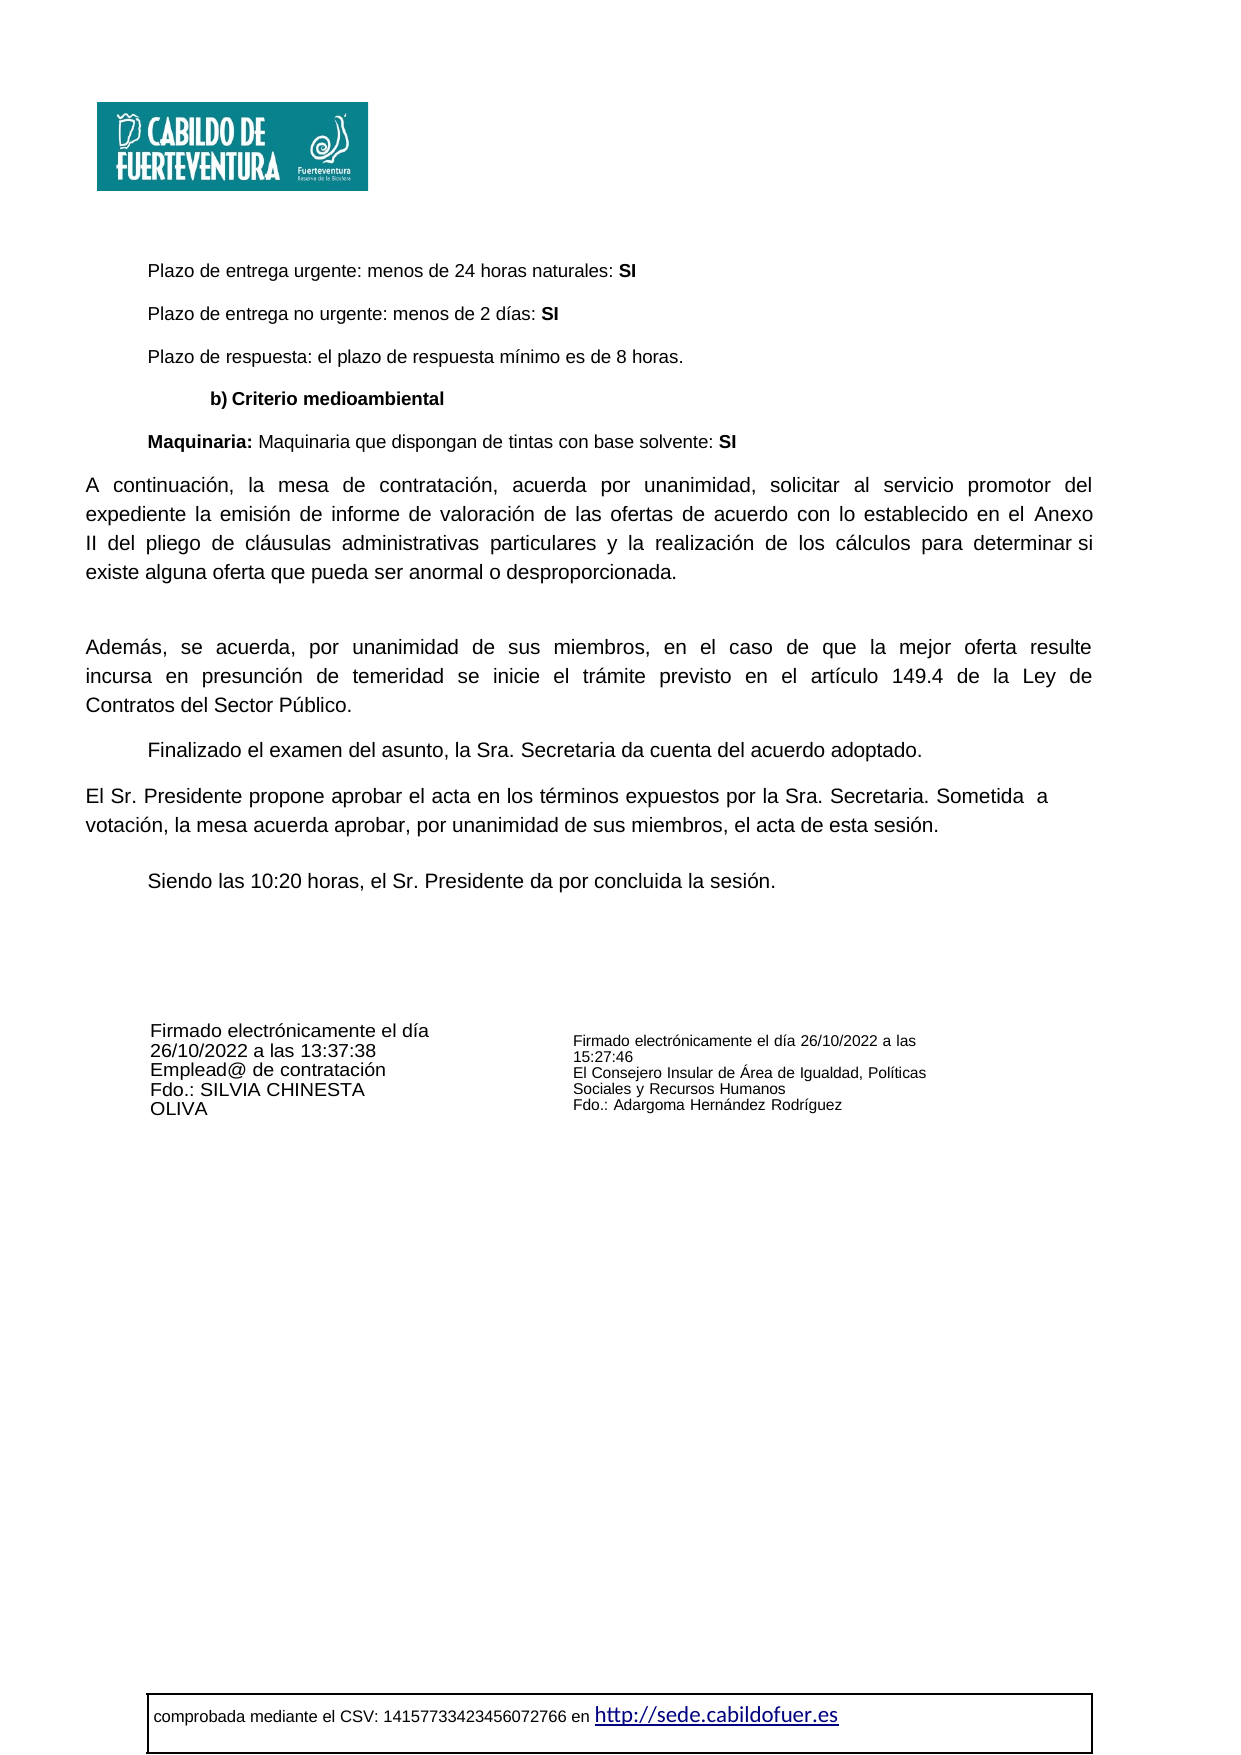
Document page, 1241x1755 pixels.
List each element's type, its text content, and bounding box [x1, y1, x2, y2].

text Firmado electrónicamente el día 26/10/2022 a las 13:37:38 [150, 1022, 429, 1061]
text Maquinaria: Maquinaria que dispongan de tintas con base solvente: SI [147, 431, 1107, 452]
text Finalizado el examen del asunto, la Sra. Secretaria da cuenta del acuerdo adoptado. [147, 738, 1107, 762]
text Plazo de entrega no urgente: menos de 2 días: SI [147, 303, 1107, 324]
text Fdo.: Adargoma Hernández Rodríguez [573, 1097, 1107, 1113]
text Además, se acuerda, por unanimidad de sus miembros, en el caso de que la mejor oferta resulte incursa en presunción de temeridad se inicie el trámite previsto en el artículo 149.4 de la Ley de Contratos del Sector Público. [85, 634, 1093, 716]
text Siendo las 10:20 horas, el Sr. Presidente da por concluida la sesión. [147, 869, 1107, 893]
text Plazo de entrega urgente: menos de 24 horas naturales: SI [147, 260, 1107, 282]
text Firmado electrónicamente el día 26/10/2022 a las 15:27:46 [573, 1034, 959, 1066]
list Criterio medioambiental [210, 388, 1107, 410]
text El Consejero Insular de Área de Igualdad, Políticas Sociales y Recursos Humanos [573, 1066, 959, 1097]
text Emplead@ de contratación Fdo.: SILVIA CHINESTA OLIVA [150, 1061, 428, 1120]
text A continuación, la mesa de contratación, acuerda por unanimidad, solicitar al servicio promotor del expediente la emisión de informe de valoración de las ofertas de acuerdo con lo establecido en el Anexo II del pliego de cláusulas administrativas particulares y la realización de los cálculos para determinar si existe alguna oferta que pueda ser anormal o desproporcionada. [85, 473, 1093, 584]
text Plazo de respuesta: el plazo de respuesta mínimo es de 8 horas. [147, 346, 1107, 367]
text El Sr. Presidente propone aprobar el acta en los términos expuestos por la Sra. Secretaria. Sometida a votación, la mesa acuerda aprobar, por unanimidad de sus miembros, el acta de esta sesión. [85, 783, 1094, 836]
